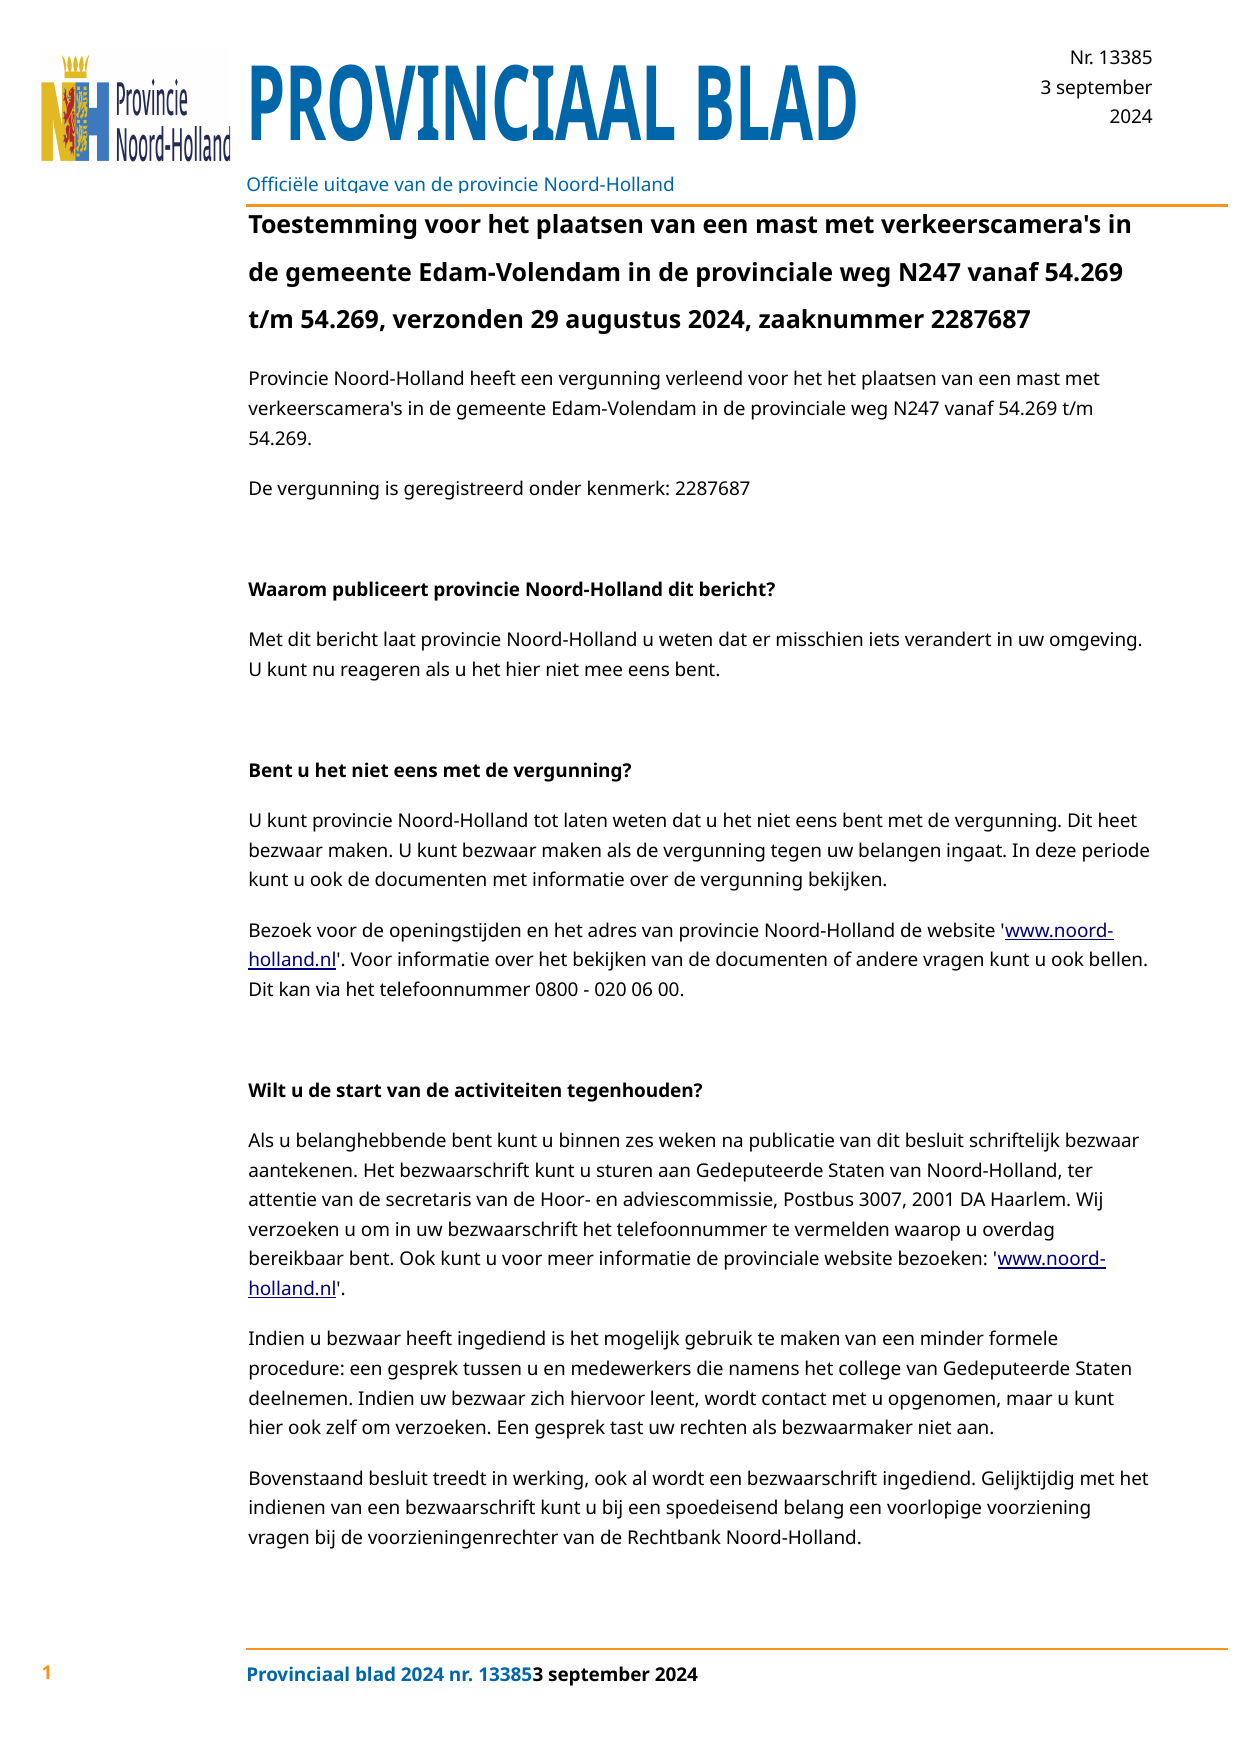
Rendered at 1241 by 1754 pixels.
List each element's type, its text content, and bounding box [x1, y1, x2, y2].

text Bent u het niet eens met de vergunning? [248, 757, 1152, 782]
text Wilt u de start van de activiteiten tegenhouden? [248, 1077, 1152, 1102]
text Waarom publiceert provincie Noord-Holland dit bericht? [248, 576, 1152, 602]
text Provincie Noord-Holland heeft een vergunning verleend voor het het plaatsen van een mast met verkeerscamera's in de gemeente Edam-Volendam in de provinciale weg N247 vanaf 54.269 t/m 54.269. [248, 366, 1152, 450]
text Indien u bezwaar heeft ingediend is het mogelijk gebruik te maken van een minder formele procedure: een gesprek tussen u en medewerkers die namens het college van Gedeputeerde Staten deelnemen. Indien uw bezwaar zich hiervoor leent, wordt contact met u opgenomen, maar u kunt hier ook zelf om verzoeken. Een gesprek tast uw rechten als bezwaarmaker niet aan. [248, 1326, 1152, 1440]
text U kunt provincie Noord-Holland tot laten weten dat u het niet eens bent met de vergunning. Dit heet bezwaar maken. U kunt bezwaar maken als de vergunning tegen uw belangen ingaat. In deze periode kunt u ook de documenten met informatie over de vergunning bekijken. [248, 807, 1152, 892]
text De vergunning is geregistreerd onder kenmerk: 2287687 [248, 475, 1152, 501]
text Toestemming voor het plaatsen van een mast met verkeerscamera's in de gemeente Edam-Volendam in de provinciale weg N247 vanaf 54.269 t/m 54.269, verzonden 29 augustus 2024, zaaknummer 2287687 [248, 207, 1152, 336]
text Bovenstaand besluit treedt in werking, ook al wordt een bezwaarschrift ingediend. Gelijktijdig met het indienen van een bezwaarschrift kunt u bij een spoedeisend belang een voorlopige voorziening vragen bij de voorzieningenrechter van de Rechtbank Noord-Holland. [248, 1465, 1152, 1549]
text Met dit bericht laat provincie Noord-Holland u weten dat er misschien iets verandert in uw omgeving. U kunt nu reageren als u het hier niet mee eens bent. [248, 626, 1152, 682]
text Als u belanghebbende bent kunt u binnen zes weken na publicatie van dit besluit schriftelijk bezwaar aantekenen. Het bezwaarschrift kunt u sturen aan Gedeputeerde Staten van Noord-Holland, ter attentie van de secretaris van de Hoor- en adviescommissie, Postbus 3007, 2001 DA Haarlem. Wij verzoeken u om in uw bezwaarschrift het telefoonnummer te vermelden waarop u overdag bereikbaar bent. Ook kunt u voor meer informatie de provinciale website bezoeken: 'www.noord-holland.nl'. [248, 1127, 1152, 1301]
picture [41, 47, 231, 172]
text Bezoek voor de openingstijden en het adres van provincie Noord-Holland de website 'www.noord-holland.nl'. Voor informatie over het bekijken van de documenten of andere vragen kunt u ook bellen. Dit kan via het telefoonnummer 0800 - 020 06 00. [248, 917, 1152, 1002]
